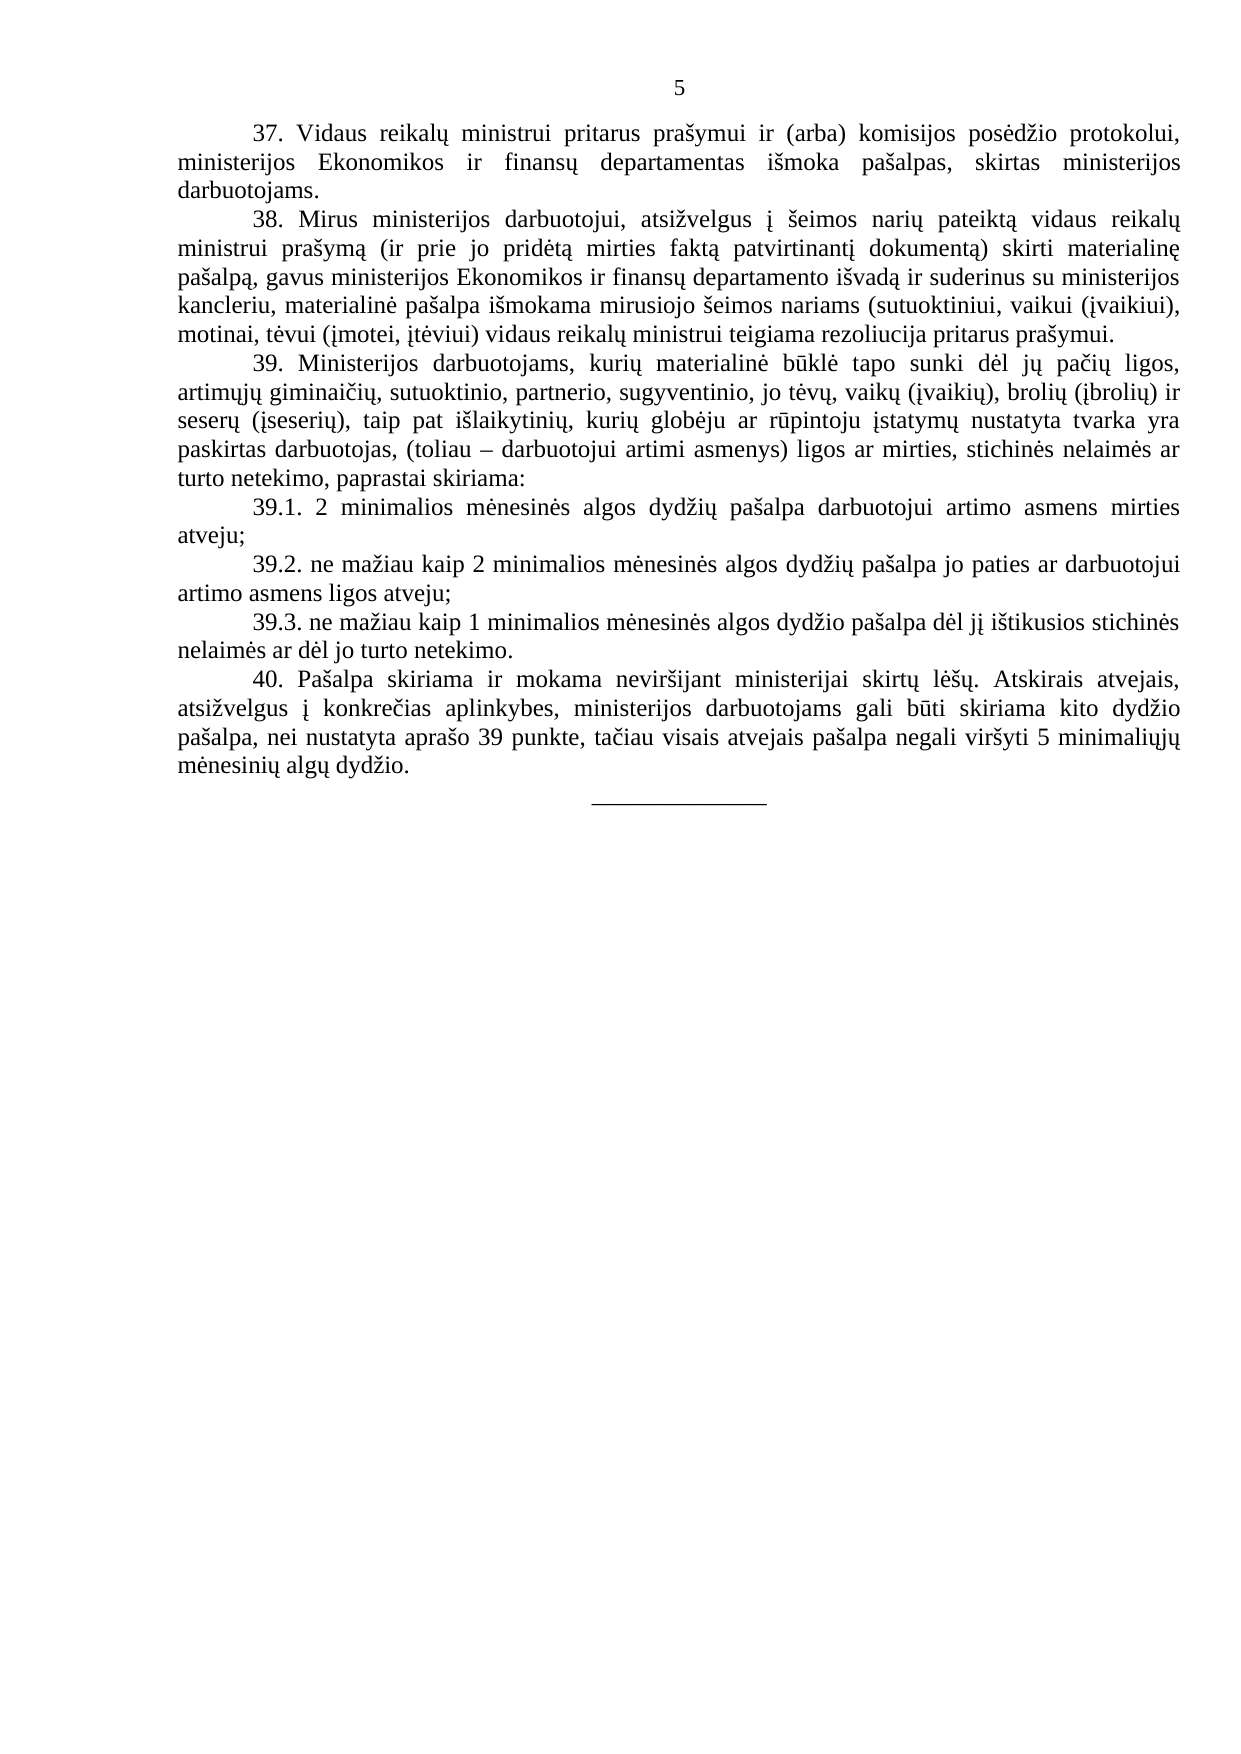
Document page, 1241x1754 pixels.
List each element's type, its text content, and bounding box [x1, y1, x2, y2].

text ______________ [177, 779, 1181, 808]
text 39.3. ne mažiau kaip 1 minimalios mėnesinės algos dydžio pašalpa dėl jį ištikusios stichinės nelaimės ar dėl jo turto netekimo. [177, 607, 1181, 664]
text 39.2. ne mažiau kaip 2 minimalios mėnesinės algos dydžių pašalpa jo paties ar darbuotojui artimo asmens ligos atveju; [177, 549, 1181, 607]
text 39.1. 2 minimalios mėnesinės algos dydžių pašalpa darbuotojui artimo asmens mirties atveju; [177, 492, 1181, 549]
text 37. Vidaus reikalų ministrui pritarus prašymui ir (arba) komisijos posėdžio protokolui, ministerijos Ekonomikos ir finansų departamentas išmoka pašalpas, skirtas ministerijos darbuotojams. [177, 118, 1181, 204]
text 40. Pašalpa skiriama ir mokama neviršijant ministerijai skirtų lėšų. Atskirais atvejais, atsižvelgus į konkrečias aplinkybes, ministerijos darbuotojams gali būti skiriama kito dydžio pašalpa, nei nustatyta aprašo 39 punkte, tačiau visais atvejais pašalpa negali viršyti 5 minimaliųjų mėnesinių algų dydžio. [177, 664, 1181, 779]
text 38. Mirus ministerijos darbuotojui, atsižvelgus į šeimos narių pateiktą vidaus reikalų ministrui prašymą (ir prie jo pridėtą mirties faktą patvirtinantį dokumentą) skirti materialinę pašalpą, gavus ministerijos Ekonomikos ir finansų departamento išvadą ir suderinus su ministerijos kancleriu, materialinė pašalpa išmokama mirusiojo šeimos nariams (sutuoktiniui, vaikui (įvaikiui), motinai, tėvui (įmotei, įtėviui) vidaus reikalų ministrui teigiama rezoliucija pritarus prašymui. [177, 204, 1181, 348]
text 39. Ministerijos darbuotojams, kurių materialinė būklė tapo sunki dėl jų pačių ligos, artimųjų giminaičių, sutuoktinio, partnerio, sugyventinio, jo tėvų, vaikų (įvaikių), brolių (įbrolių) ir seserų (įseserių), taip pat išlaikytinių, kurių globėju ar rūpintoju įstatymų nustatyta tvarka yra paskirtas darbuotojas, (toliau – darbuotojui artimi asmenys) ligos ar mirties, stichinės nelaimės ar turto netekimo, paprastai skiriama: [177, 348, 1181, 492]
